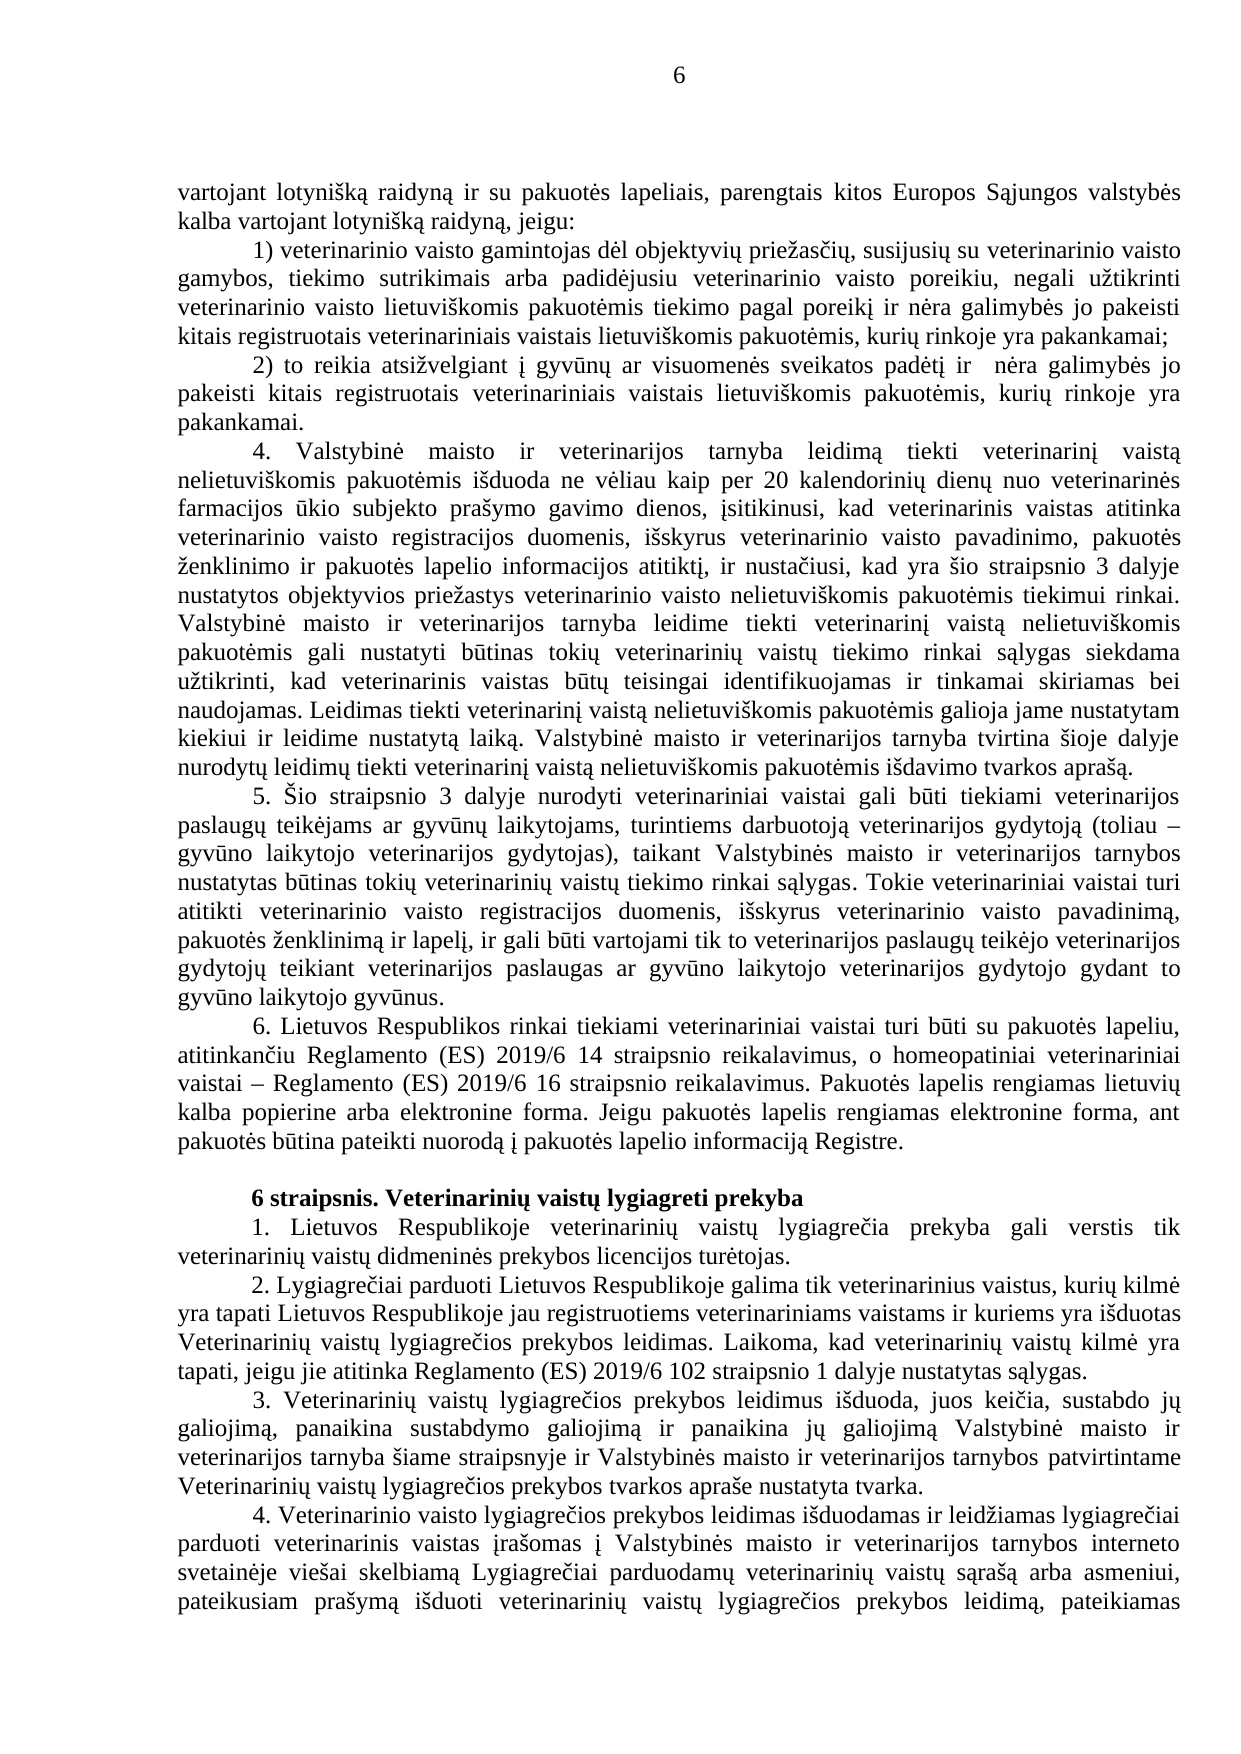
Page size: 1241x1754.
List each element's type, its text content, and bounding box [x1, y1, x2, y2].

text 2. Lygiagrečiai parduoti Lietuvos Respublikoje galima tik veterinarinius vaistus, kurių kilmė yra tapati Lietuvos Respublikoje jau registruotiems veterinariniams vaistams ir kuriems yra išduotas Veterinarinių vaistų lygiagrečios prekybos leidimas. Laikoma, kad veterinarinių vaistų kilmė yra tapati, jeigu jie atitinka Reglamento (ES) 2019/6 102 straipsnio 1 dalyje nustatytas sąlygas. [177, 1270, 1181, 1385]
text 2) to reikia atsižvelgiant į gyvūnų ar visuomenės sveikatos padėtį ir nėra galimybės jo pakeisti kitais registruotais veterinariniais vaistais lietuviškomis pakuotėmis, kurių rinkoje yra pakankamai. [177, 350, 1181, 436]
text 6 straipsnis. Veterinarinių vaistų lygiagreti prekyba [177, 1183, 1181, 1212]
text 6. Lietuvos Respublikos rinkai tiekiami veterinariniai vaistai turi būti su pakuotės lapeliu, atitinkančiu Reglamento (ES) 2019/6 14 straipsnio reikalavimus, o homeopatiniai veterinariniai vaistai – Reglamento (ES) 2019/6 16 straipsnio reikalavimus. Pakuotės lapelis rengiamas lietuvių kalba popierine arba elektronine forma. Jeigu pakuotės lapelis rengiamas elektronine forma, ant pakuotės būtina pateikti nuorodą į pakuotės lapelio informaciją Registre. [177, 1011, 1181, 1155]
text 1. Lietuvos Respublikoje veterinarinių vaistų lygiagrečia prekyba gali verstis tik veterinarinių vaistų didmeninės prekybos licencijos turėtojas. [177, 1212, 1181, 1270]
text 5. Šio straipsnio 3 dalyje nurodyti veterinariniai vaistai gali būti tiekiami veterinarijos paslaugų teikėjams ar gyvūnų laikytojams, turintiems darbuotoją veterinarijos gydytoją (toliau – gyvūno laikytojo veterinarijos gydytojas), taikant Valstybinės maisto ir veterinarijos tarnybos nustatytas būtinas tokių veterinarinių vaistų tiekimo rinkai sąlygas. Tokie veterinariniai vaistai turi atitikti veterinarinio vaisto registracijos duomenis, išskyrus veterinarinio vaisto pavadinimą, pakuotės ženklinimą ir lapelį, ir gali būti vartojami tik to veterinarijos paslaugų teikėjo veterinarijos gydytojų teikiant veterinarijos paslaugas ar gyvūno laikytojo veterinarijos gydytojo gydant to gyvūno laikytojo gyvūnus. [177, 781, 1181, 1011]
text 1) veterinarinio vaisto gamintojas dėl objektyvių priežasčių, susijusių su veterinarinio vaisto gamybos, tiekimo sutrikimais arba padidėjusiu veterinarinio vaisto poreikiu, negali užtikrinti veterinarinio vaisto lietuviškomis pakuotėmis tiekimo pagal poreikį ir nėra galimybės jo pakeisti kitais registruotais veterinariniais vaistais lietuviškomis pakuotėmis, kurių rinkoje yra pakankamai; [177, 235, 1181, 350]
text vartojant lotynišką raidyną ir su pakuotės lapeliais, parengtais kitos Europos Sąjungos valstybės kalba vartojant lotynišką raidyną, jeigu: [177, 177, 1181, 235]
text 4. Valstybinė maisto ir veterinarijos tarnyba leidimą tiekti veterinarinį vaistą nelietuviškomis pakuotėmis išduoda ne vėliau kaip per 20 kalendorinių dienų nuo veterinarinės farmacijos ūkio subjekto prašymo gavimo dienos, įsitikinusi, kad veterinarinis vaistas atitinka veterinarinio vaisto registracijos duomenis, išskyrus veterinarinio vaisto pavadinimo, pakuotės ženklinimo ir pakuotės lapelio informacijos atitiktį, ir nustačiusi, kad yra šio straipsnio 3 dalyje nustatytos objektyvios priežastys veterinarinio vaisto nelietuviškomis pakuotėmis tiekimui rinkai. Valstybinė maisto ir veterinarijos tarnyba leidime tiekti veterinarinį vaistą nelietuviškomis pakuotėmis gali nustatyti būtinas tokių veterinarinių vaistų tiekimo rinkai sąlygas siekdama užtikrinti, kad veterinarinis vaistas būtų teisingai identifikuojamas ir tinkamai skiriamas bei naudojamas. Leidimas tiekti veterinarinį vaistą nelietuviškomis pakuotėmis galioja jame nustatytam kiekiui ir leidime nustatytą laiką. Valstybinė maisto ir veterinarijos tarnyba tvirtina šioje dalyje nurodytų leidimų tiekti veterinarinį vaistą nelietuviškomis pakuotėmis išdavimo tvarkos aprašą. [177, 436, 1181, 781]
text 4. Veterinarinio vaisto lygiagrečios prekybos leidimas išduodamas ir leidžiamas lygiagrečiai parduoti veterinarinis vaistas įrašomas į Valstybinės maisto ir veterinarijos tarnybos interneto svetainėje viešai skelbiamą Lygiagrečiai parduodamų veterinarinių vaistų sąrašą arba asmeniui, pateikusiam prašymą išduoti veterinarinių vaistų lygiagrečios prekybos leidimą, pateikiamas [177, 1500, 1181, 1615]
text 3. Veterinarinių vaistų lygiagrečios prekybos leidimus išduoda, juos keičia, sustabdo jų galiojimą, panaikina sustabdymo galiojimą ir panaikina jų galiojimą Valstybinė maisto ir veterinarijos tarnyba šiame straipsnyje ir Valstybinės maisto ir veterinarijos tarnybos patvirtintame Veterinarinių vaistų lygiagrečios prekybos tvarkos apraše nustatyta tvarka. [177, 1385, 1181, 1500]
